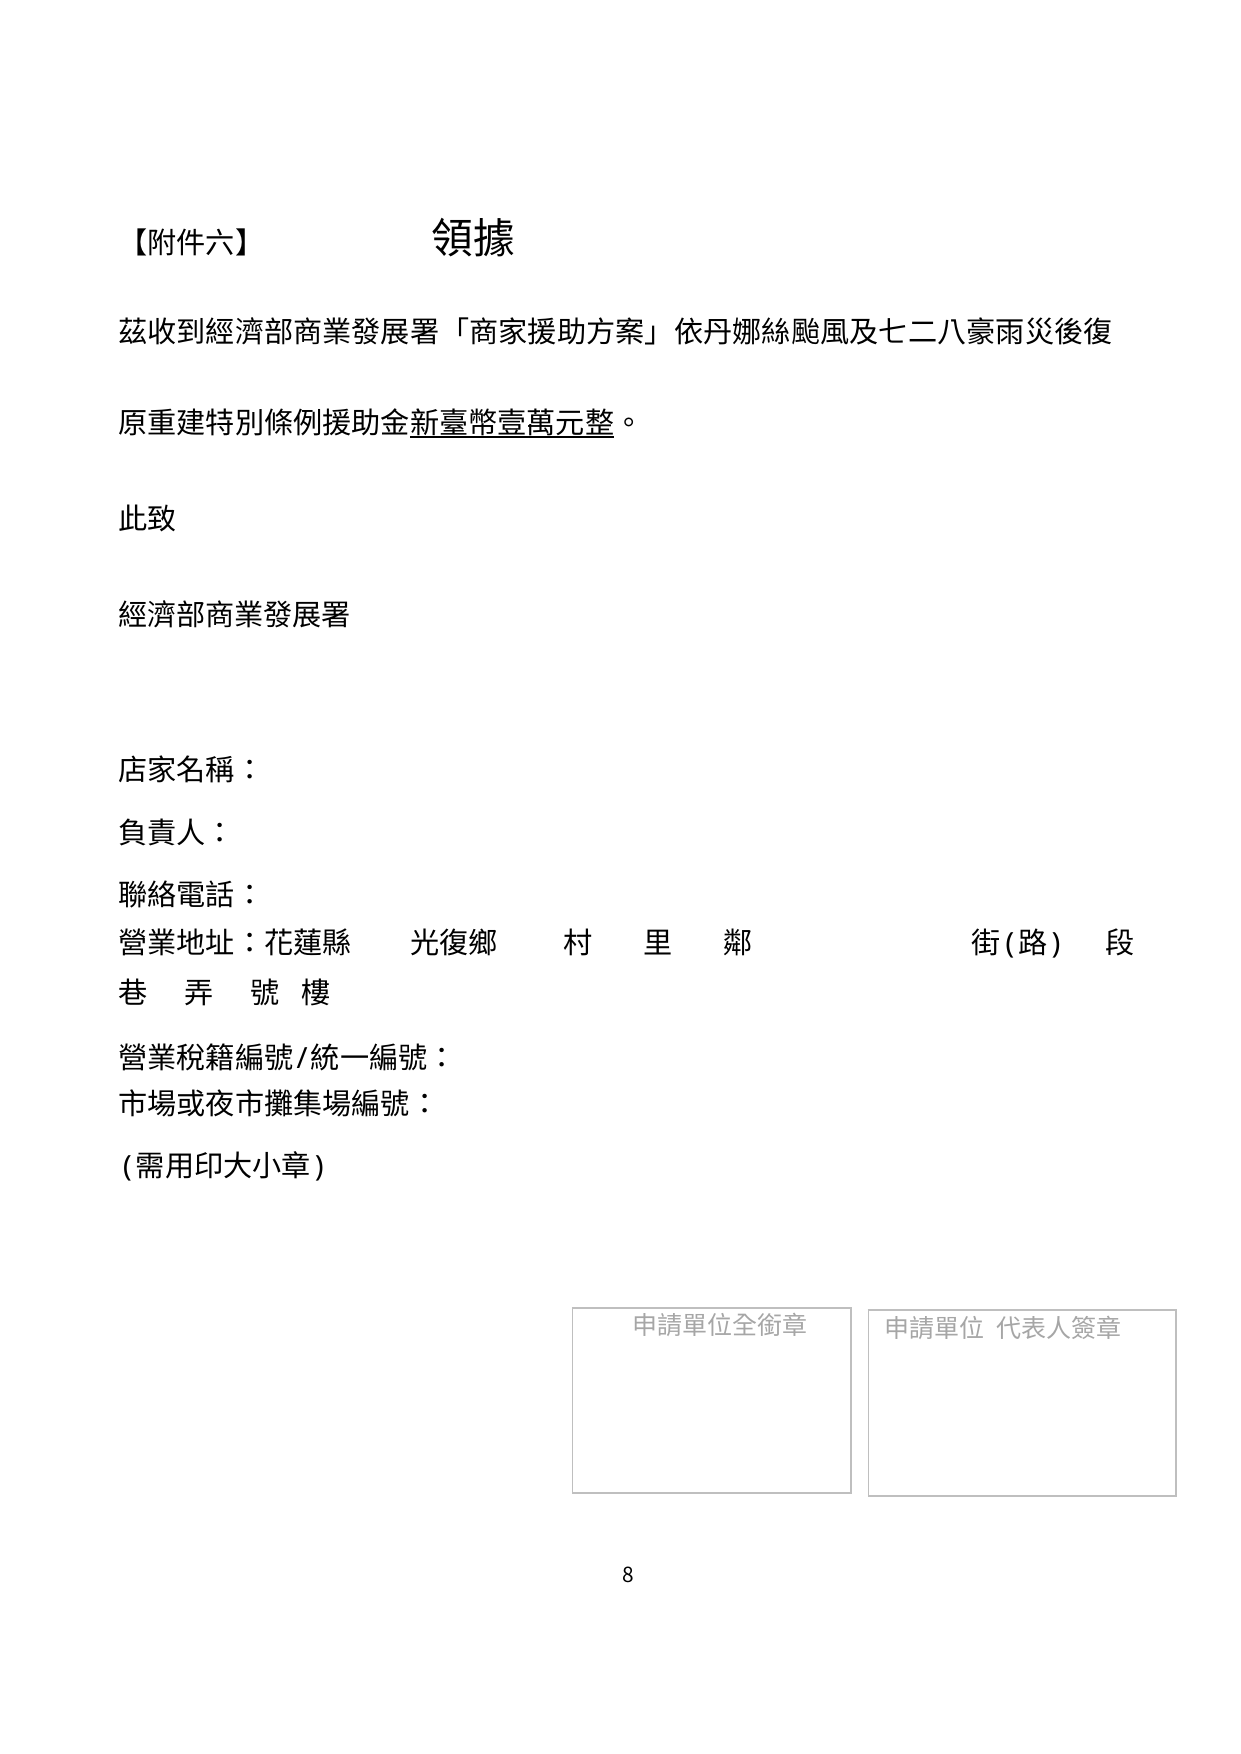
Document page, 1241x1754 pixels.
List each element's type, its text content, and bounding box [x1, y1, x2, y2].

text 店家名稱： [118, 752, 1137, 788]
text 聯絡電話： [118, 877, 1137, 913]
text 此致 [118, 456, 1115, 548]
text 經濟部商業發展署 [118, 552, 1115, 644]
text 營業稅籍編號/統一編號： [118, 1039, 1137, 1076]
text 申請單位全銜章 [588, 1310, 850, 1341]
text 【附件六】 領據 [118, 212, 1137, 264]
text 茲收到經濟部商業發展署「商家援助方案」依丹娜絲颱風及七二八豪雨災後復原重建特別條例援助金新臺幣壹萬元整。 [118, 269, 1115, 452]
text 負責人： [118, 814, 1137, 851]
text 申請單位 代表人簽章 [884, 1320, 1160, 1342]
text 市場或夜市攤集場編號： [118, 1085, 1137, 1121]
text (需用印大小章) [118, 1147, 1137, 1184]
text 營業地址：花蓮縣 光復鄉 村里 鄰 街(路) 段 巷 弄 號 樓 [118, 913, 1137, 1013]
